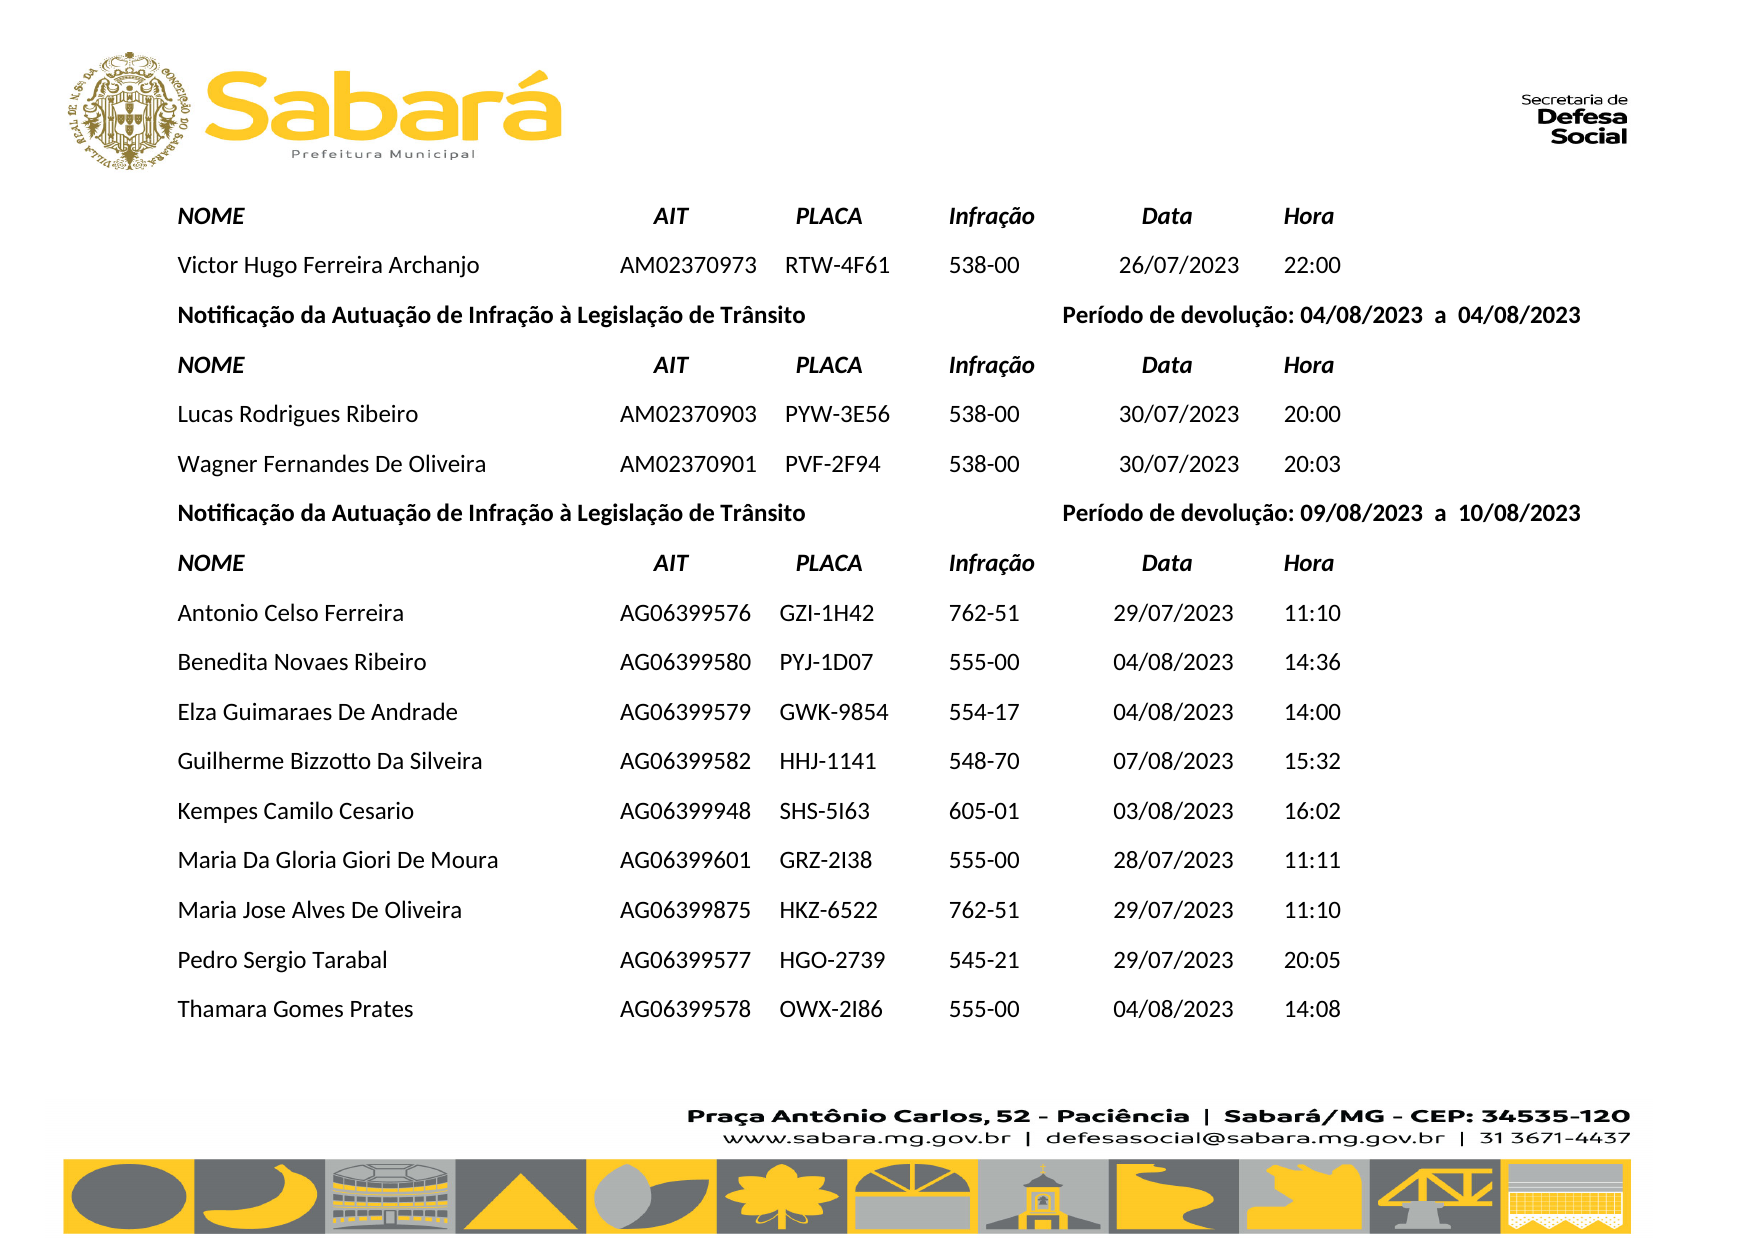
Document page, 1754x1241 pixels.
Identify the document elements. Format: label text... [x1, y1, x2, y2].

text Victor Hugo Ferreira Archanjo AM02370973 RTW-4F61 538-00 26/07/2023 22:00 [177, 249, 1654, 280]
text NOME AIT PLACA Infração Data Hora [177, 349, 1654, 379]
text Antonio Celso Ferreira AG06399576 GZI-1H42 762-51 29/07/2023 11:10 [177, 597, 1654, 627]
text NOME AIT PLACA Infração Data Hora [177, 200, 1654, 231]
text Lucas Rodrigues Ribeiro AM02370903 PYW-3E56 538-00 30/07/2023 20:00 [177, 398, 1654, 429]
text Maria Da Gloria Giori De Moura AG06399601 GRZ-2I38 555-00 28/07/2023 11:11 [177, 844, 1654, 875]
text NOME AIT PLACA Infração Data Hora [177, 547, 1654, 578]
text Maria Jose Alves De Oliveira AG06399875 HKZ-6522 762-51 29/07/2023 11:10 [177, 894, 1654, 925]
picture [43, 36, 1650, 40]
text Elza Guimaraes De Andrade AG06399579 GWK-9854 554-17 04/08/2023 14:00 [177, 696, 1654, 726]
text Notificação da Autuação de Infração à Legislação de Trânsito Período de devolução: 09/08/2023 a 10/08/2023 [177, 497, 1654, 528]
text Thamara Gomes Prates AG06399578 OWX-2I86 555-00 04/08/2023 14:08 [177, 993, 1654, 1024]
text Benedita Novaes Ribeiro AG06399580 PYJ-1D07 555-00 04/08/2023 14:36 [177, 646, 1654, 677]
text Wagner Fernandes De Oliveira AM02370901 PVF-2F94 538-00 30/07/2023 20:03 [177, 448, 1654, 478]
text Notificação da Autuação de Infração à Legislação de Trânsito Período de devolução: 04/08/2023 a 04/08/2023 [177, 299, 1654, 330]
text Kempes Camilo Cesario AG06399948 SHS-5I63 605-01 03/08/2023 16:02 [177, 795, 1654, 826]
picture [45, 1234, 1653, 1239]
text Pedro Sergio Tarabal AG06399577 HGO-2739 545-21 29/07/2023 20:05 [177, 944, 1654, 974]
text Guilherme Bizzotto Da Silveira AG06399582 HHJ-1141 548-70 07/08/2023 15:32 [177, 745, 1654, 776]
